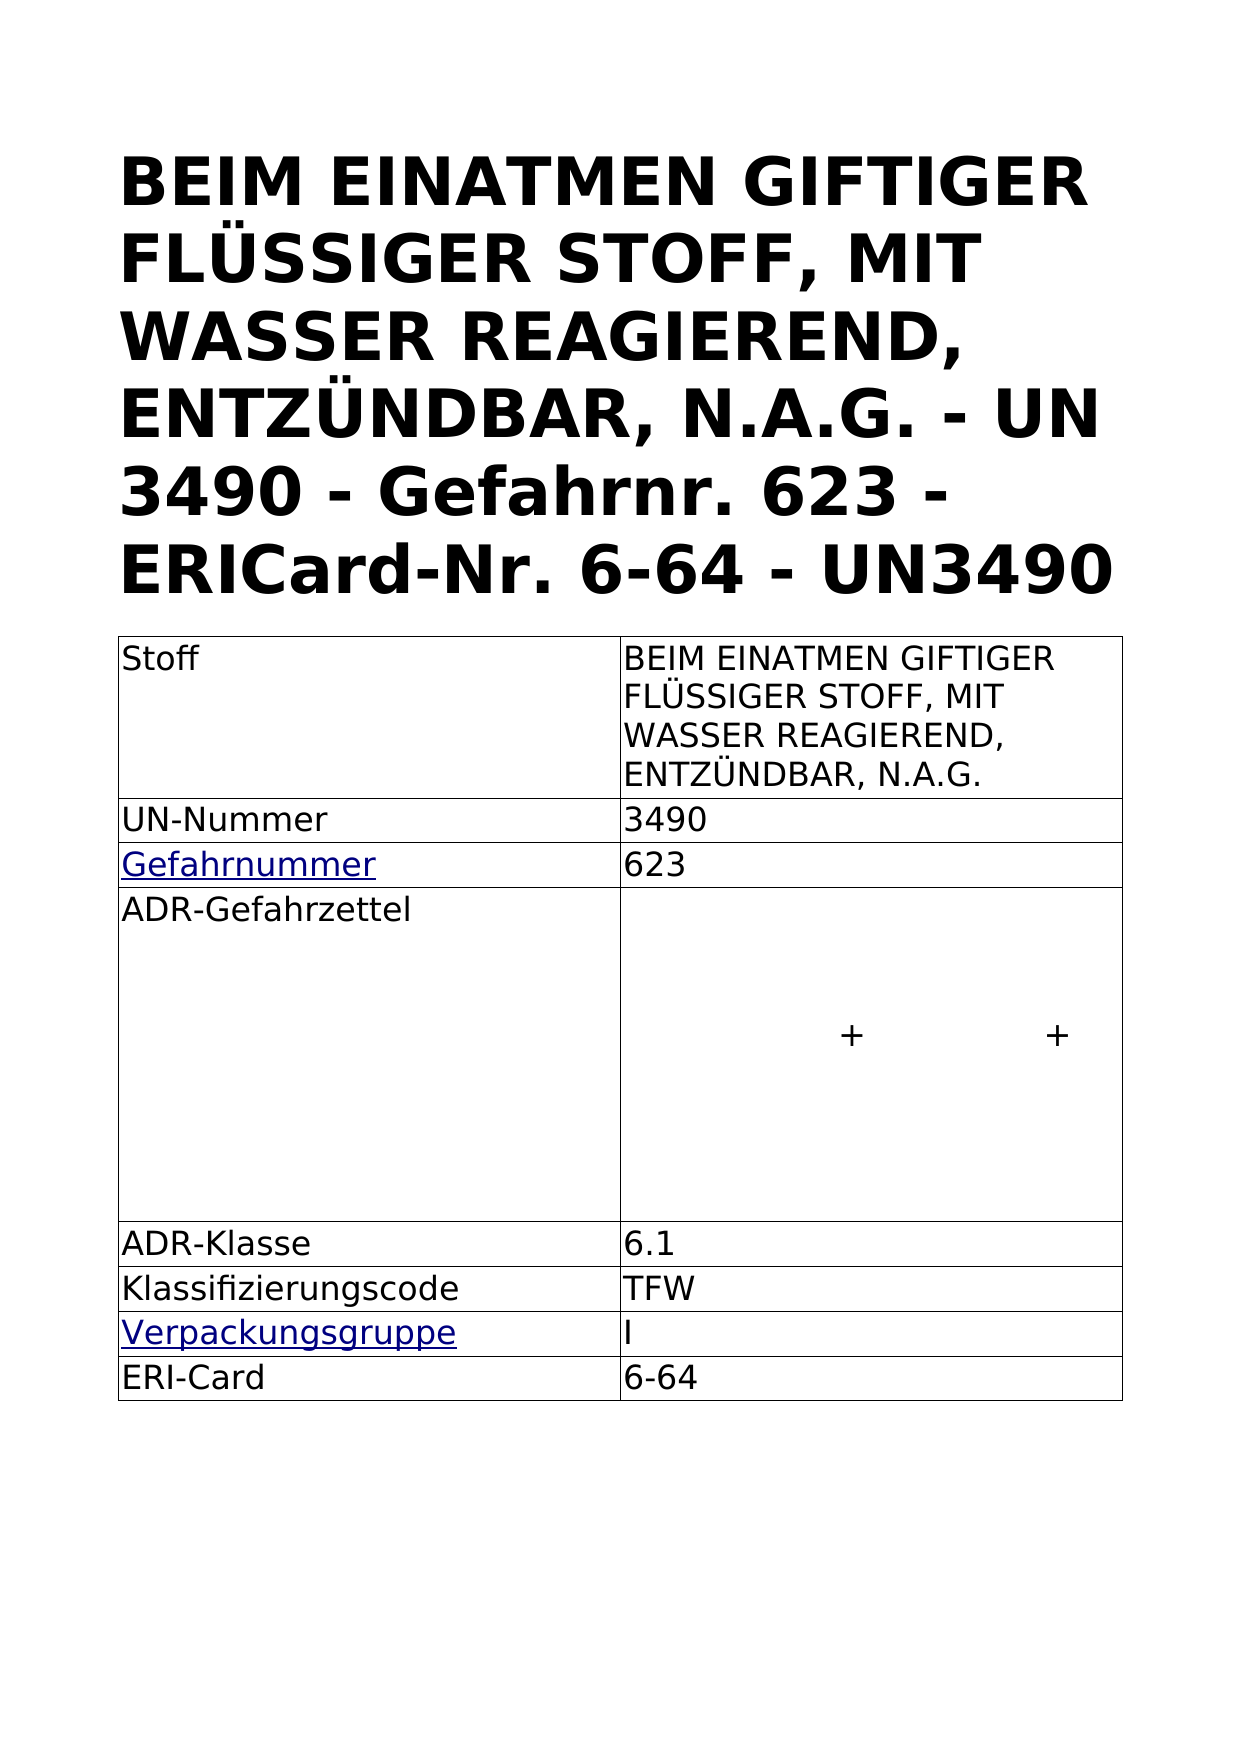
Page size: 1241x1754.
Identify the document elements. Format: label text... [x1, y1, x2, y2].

table_cell 3490 [621, 799, 1122, 842]
table_cell Verpackungsgruppe [119, 1312, 620, 1356]
table_header Stoff [119, 637, 620, 797]
table_cell TFW [621, 1267, 1122, 1311]
table_cell 6.1 [621, 1222, 1122, 1266]
table_cell I [621, 1312, 1122, 1356]
table_cell ADR-Klasse [119, 1222, 620, 1266]
table_cell UN-Nummer [119, 799, 620, 842]
table_cell 6-64 [621, 1357, 1122, 1400]
table_cell 623 [621, 843, 1122, 887]
table_cell Klassifizierungscode [119, 1267, 620, 1311]
table_cell ERI-Card [119, 1357, 620, 1400]
table_header BEIM EINATMEN GIFTIGER FLÜSSIGER STOFF, MIT WASSER REAGIEREND, ENTZÜNDBAR, N.A.G. [621, 637, 1122, 797]
subtitle BEIM EINATMEN GIFTIGER FLÜSSIGER STOFF, MIT WASSER REAGIEREND, ENTZÜNDBAR, N.A.G. - UN 3490 - Gefahrnr. 623 - ERICard-Nr. 6-64 - UN3490 [118, 143, 1122, 609]
table_cell Gefahrnummer [119, 843, 620, 887]
table_cell ADR-Gefahrzettel [119, 888, 620, 1221]
table_cell + + [621, 888, 1122, 1221]
